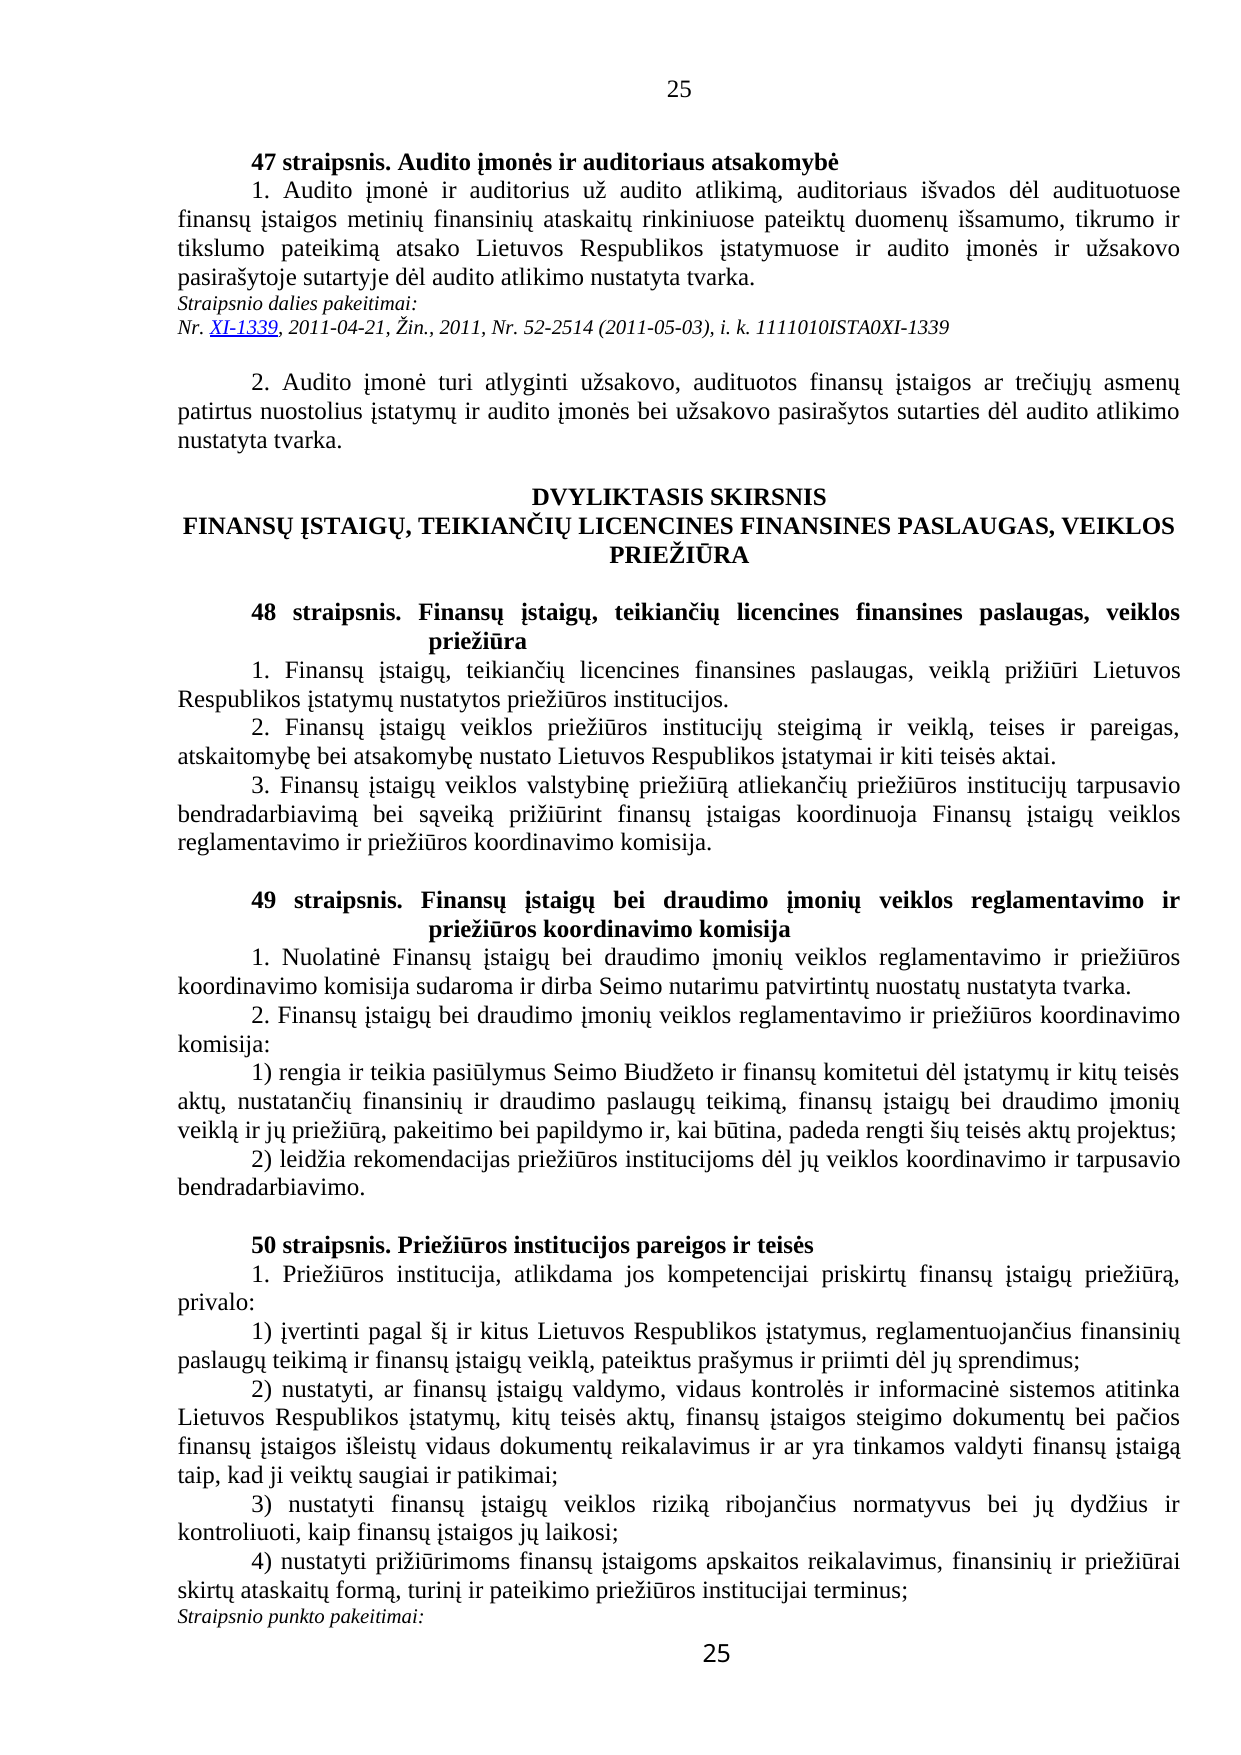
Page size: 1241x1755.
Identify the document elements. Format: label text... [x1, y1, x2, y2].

text 47 straipsnis. Audito įmonės ir auditoriaus atsakomybė [177, 147, 1181, 176]
text 1) rengia ir teikia pasiūlymus Seimo Biudžeto ir finansų komitetui dėl įstatymų ir kitų teisės aktų, nustatančių finansinių ir draudimo paslaugų teikimą, finansų įstaigų bei draudimo įmonių veiklą ir jų priežiūrą, pakeitimo bei papildymo ir, kai būtina, padeda rengti šių teisės aktų projektus; [177, 1057, 1181, 1144]
text Straipsnio punkto pakeitimai: [177, 1604, 1181, 1628]
text Nr. XI-1339, 2011-04-21, Žin., 2011, Nr. 52-2514 (2011-05-03), i. k. 1111010ISTA0XI-1339 [177, 315, 1181, 339]
text 49 straipsnis. Finansų įstaigų bei draudimo įmonių veiklos reglamentavimo ir priežiūros koordinavimo komisija [251, 885, 1181, 942]
text DVYLIKTASIS SKIRSNIS [177, 482, 1181, 511]
text 50 straipsnis. Priežiūros institucijos pareigos ir teisės [177, 1230, 1181, 1259]
text 2. Finansų įstaigų veiklos priežiūros institucijų steigimą ir veiklą, teises ir pareigas, atskaitomybę bei atsakomybę nustato Lietuvos Respublikos įstatymai ir kiti teisės aktai. [177, 712, 1181, 770]
text 1. Audito įmonė ir auditorius už audito atlikimą, auditoriaus išvados dėl audituotuose finansų įstaigos metinių finansinių ataskaitų rinkiniuose pateiktų duomenų išsamumo, tikrumo ir tikslumo pateikimą atsako Lietuvos Respublikos įstatymuose ir audito įmonės ir užsakovo pasirašytoje sutartyje dėl audito atlikimo nustatyta tvarka. [177, 176, 1181, 291]
text 1. Finansų įstaigų, teikiančių licencines finansines paslaugas, veiklą prižiūri Lietuvos Respublikos įstatymų nustatytos priežiūros institucijos. [177, 655, 1181, 712]
text 4) nustatyti prižiūrimoms finansų įstaigoms apskaitos reikalavimus, finansinių ir priežiūrai skirtų ataskaitų formą, turinį ir pateikimo priežiūros institucijai terminus; [177, 1546, 1181, 1604]
text 2) nustatyti, ar finansų įstaigų valdymo, vidaus kontrolės ir informacinė sistemos atitinka Lietuvos Respublikos įstatymų, kitų teisės aktų, finansų įstaigos steigimo dokumentų bei pačios finansų įstaigos išleistų vidaus dokumentų reikalavimus ir ar yra tinkamos valdyti finansų įstaigą taip, kad ji veiktų saugiai ir patikimai; [177, 1374, 1181, 1489]
text 1. Nuolatinė Finansų įstaigų bei draudimo įmonių veiklos reglamentavimo ir priežiūros koordinavimo komisija sudaroma ir dirba Seimo nutarimu patvirtintų nuostatų nustatyta tvarka. [177, 942, 1181, 1000]
text 2. Audito įmonė turi atlyginti užsakovo, audituotos finansų įstaigos ar trečiųjų asmenų patirtus nuostolius įstatymų ir audito įmonės bei užsakovo pasirašytos sutarties dėl audito atlikimo nustatyta tvarka. [177, 367, 1181, 454]
text FINANSŲ ĮSTAIGŲ, TEIKIANČIŲ LICENCINES FINANSINES PASLAUGAS, VEIKLOS PRIEŽIŪRA [177, 511, 1181, 569]
text 2) leidžia rekomendacijas priežiūros institucijoms dėl jų veiklos koordinavimo ir tarpusavio bendradarbiavimo. [177, 1144, 1181, 1201]
text 3. Finansų įstaigų veiklos valstybinę priežiūrą atliekančių priežiūros institucijų tarpusavio bendradarbiavimą bei sąveiką prižiūrint finansų įstaigas koordinuoja Finansų įstaigų veiklos reglamentavimo ir priežiūros koordinavimo komisija. [177, 770, 1181, 856]
text 1. Priežiūros institucija, atlikdama jos kompetencijai priskirtų finansų įstaigų priežiūrą, privalo: [177, 1259, 1181, 1316]
text 1) įvertinti pagal šį ir kitus Lietuvos Respublikos įstatymus, reglamentuojančius finansinių paslaugų teikimą ir finansų įstaigų veiklą, pateiktus prašymus ir priimti dėl jų sprendimus; [177, 1316, 1181, 1374]
text 48 straipsnis. Finansų įstaigų, teikiančių licencines finansines paslaugas, veiklos priežiūra [251, 597, 1181, 655]
text 3) nustatyti finansų įstaigų veiklos riziką ribojančius normatyvus bei jų dydžius ir kontroliuoti, kaip finansų įstaigos jų laikosi; [177, 1489, 1181, 1546]
text 2. Finansų įstaigų bei draudimo įmonių veiklos reglamentavimo ir priežiūros koordinavimo komisija: [177, 1000, 1181, 1057]
text Straipsnio dalies pakeitimai: [177, 291, 1181, 315]
